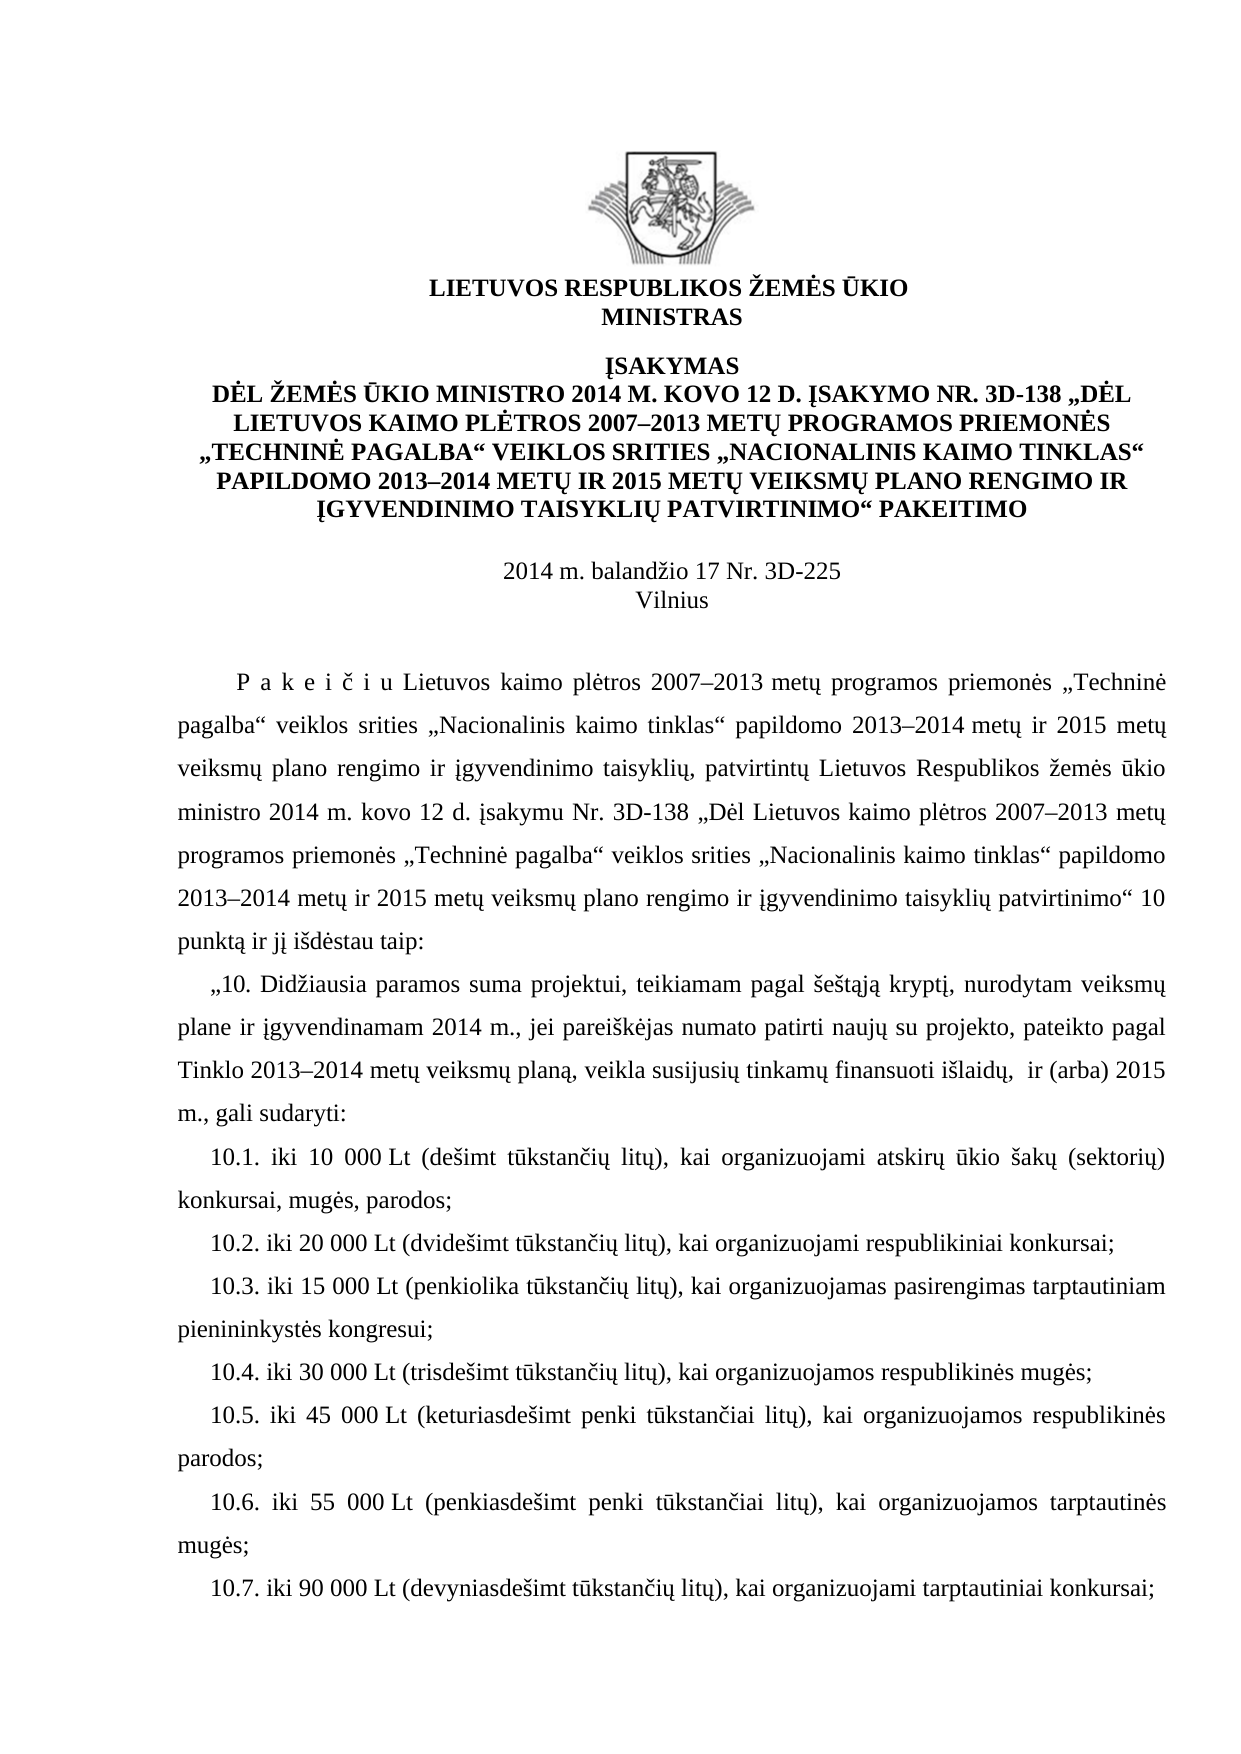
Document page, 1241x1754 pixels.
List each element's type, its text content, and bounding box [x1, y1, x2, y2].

text 10.7. iki 90 000 Lt (devyniasdešimt tūkstančių litų), kai organizuojami tarptautiniai konkursai; [177, 1573, 1167, 1602]
text 10.1. iki 10 000 Lt (dešimt tūkstančių litų), kai organizuojami atskirų ūkio šakų (sektorių) konkursai, mugės, parodos; [177, 1142, 1167, 1213]
text Vilnius [177, 585, 1167, 614]
text 10.5. iki 45 000 Lt (keturiasdešimt penki tūkstančiai litų), kai organizuojamos respublikinės parodos; [177, 1400, 1167, 1472]
text ĮSAKYMAS [177, 351, 1167, 379]
text 10.3. iki 15 000 Lt (penkiolika tūkstančių litų), kai organizuojamas pasirengimas tarptautiniam pienininkystės kongresui; [177, 1271, 1167, 1343]
text DĖL ŽEMĖS ŪKIO MINISTRO 2014 M. KOVO 12 D. ĮSAKYMO NR. 3D-138 „DĖL LIETUVOS KAIMO PLĖTROS 2007–2013 METŲ PROGRAMOS PRIEMONĖS „TECHNINĖ PAGALBA“ VEIKLOS SRITIES „NACIONALINIS KAIMO TINKLAS“ PAPILDOMO 2013–2014 METŲ IR 2015 METŲ VEIKSMŲ PLANO RENGIMO IR ĮGYVENDINIMO TAISYKLIŲ PATVIRTINIMO“ PAKEITIMO [177, 379, 1167, 523]
text „10. Didžiausia paramos suma projektui, teikiamam pagal šeštąją kryptį, nurodytam veiksmų plane ir įgyvendinamam 2014 m., jei pareiškėjas numato patirti naujų su projekto, pateikto pagal Tinklo 2013–2014 metų veiksmų planą, veikla susijusių tinkamų finansuoti išlaidų, ir (arba) 2015 m., gali sudaryti: [177, 969, 1167, 1127]
text 10.6. iki 55 000 Lt (penkiasdešimt penki tūkstančiai litų), kai organizuojamos tarptautinės mugės; [177, 1487, 1167, 1558]
text LIETUVOS RESPUBLIKOS ŽEMĖS ŪKIO [177, 273, 1167, 302]
text 2014 m. balandžio 17 Nr. 3D-225 [177, 556, 1167, 585]
text 10.2. iki 20 000 Lt (dvidešimt tūkstančių litų), kai organizuojami respublikiniai konkursai; [177, 1228, 1167, 1257]
text 10.4. iki 30 000 Lt (trisdešimt tūkstančių litų), kai organizuojamos respublikinės mugės; [177, 1357, 1167, 1386]
text MINISTRAS [177, 302, 1167, 331]
text P a k e i č i u Lietuvos kaimo plėtros 2007–2013 metų programos priemonės „Techninė pagalba“ veiklos srities „Nacionalinis kaimo tinklas“ papildomo 2013–2014 metų ir 2015 metų veiksmų plano rengimo ir įgyvendinimo taisyklių, patvirtintų Lietuvos Respublikos žemės ūkio ministro 2014 m. kovo 12 d. įsakymu Nr. 3D-138 „Dėl Lietuvos kaimo plėtros 2007–2013 metų programos priemonės „Techninė pagalba“ veiklos srities „Nacionalinis kaimo tinklas“ papildomo 2013–2014 metų ir 2015 metų veiksmų plano rengimo ir įgyvendinimo taisyklių patvirtinimo“ 10 punktą ir jį išdėstau taip: [177, 667, 1167, 955]
